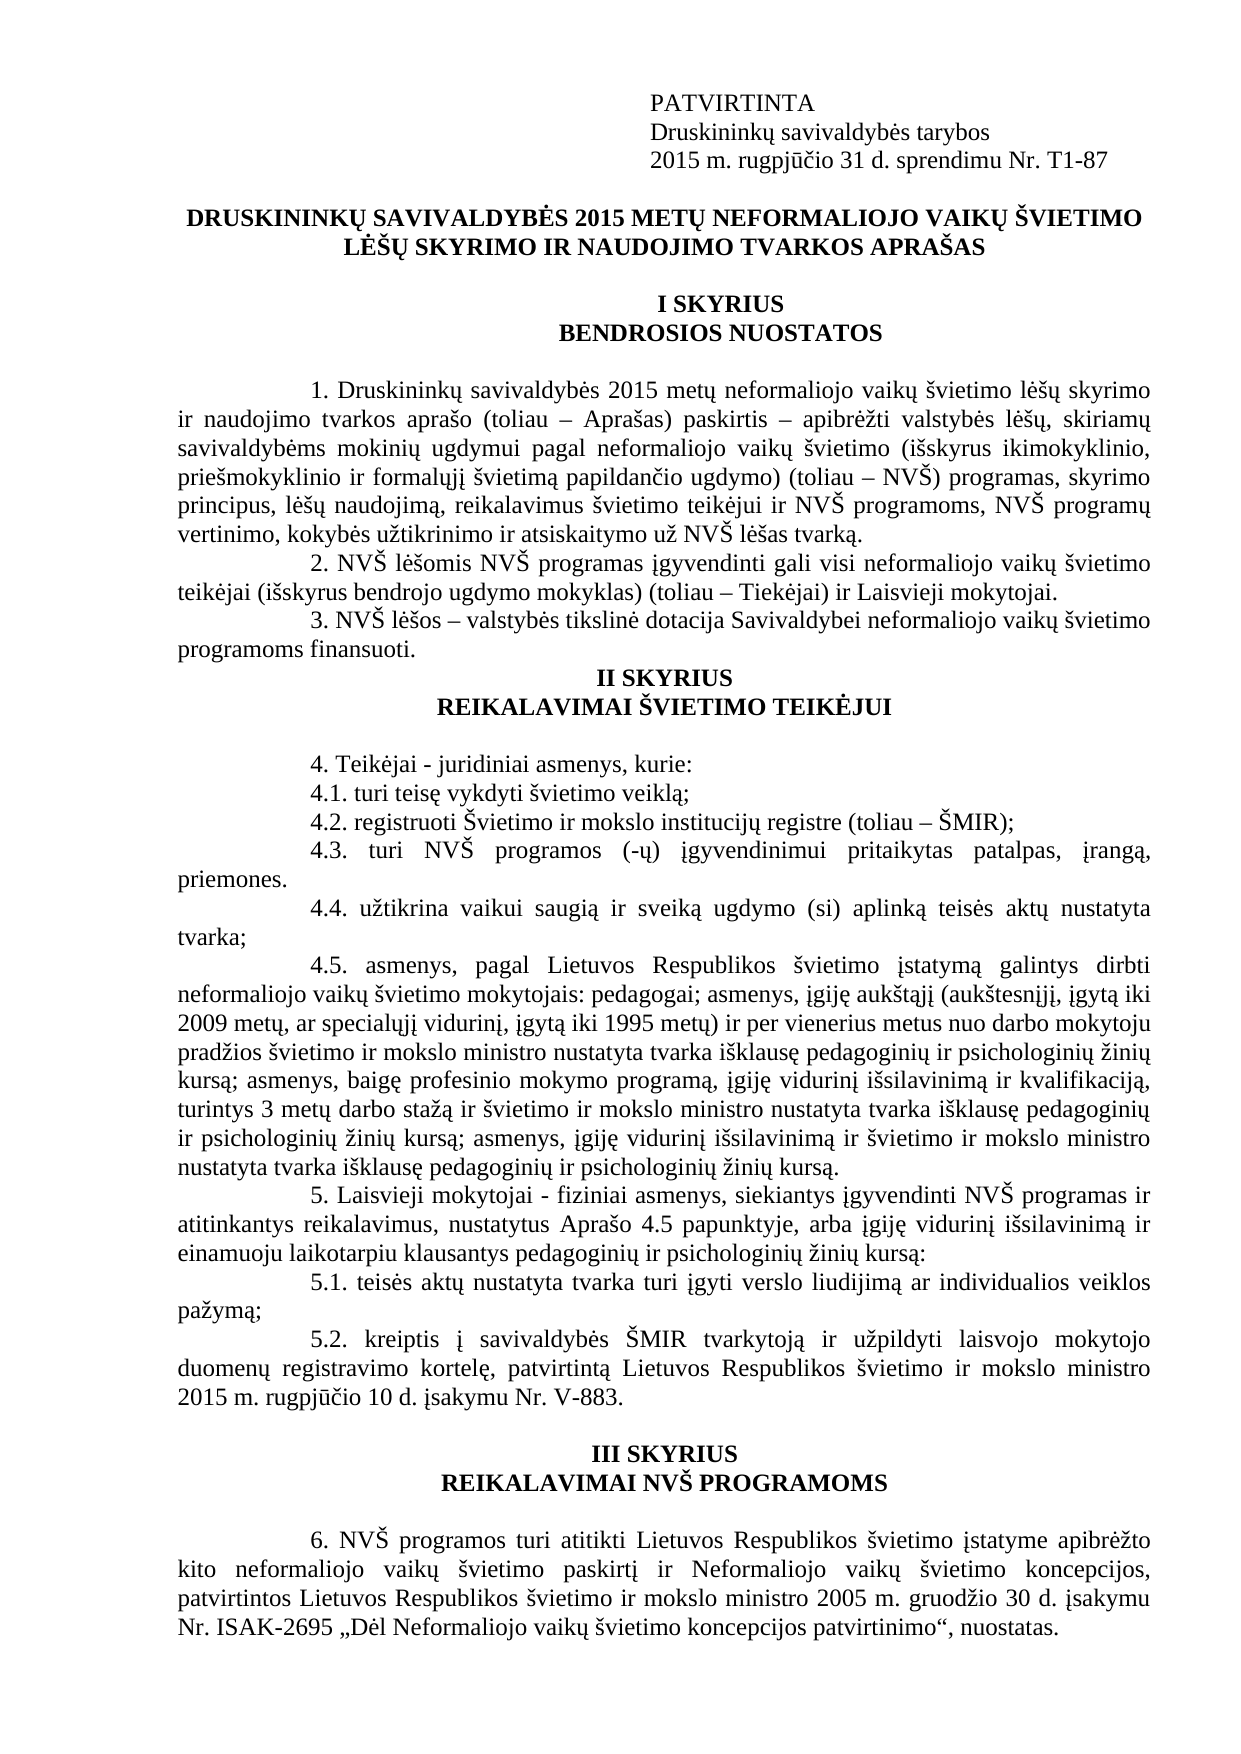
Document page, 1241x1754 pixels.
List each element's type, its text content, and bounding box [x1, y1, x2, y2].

text 5.2. kreiptis į savivaldybės ŠMIR tvarkytoją ir užpildyti laisvojo mokytojo duomenų registravimo kortelę, patvirtintą Lietuvos Respublikos švietimo ir mokslo ministro 2015 m. rugpjūčio 10 d. įsakymu Nr. V-883. [177, 1324, 1152, 1410]
text 6. NVŠ programos turi atitikti Lietuvos Respublikos švietimo įstatyme apibrėžto kito neformaliojo vaikų švietimo paskirtį ir Neformaliojo vaikų švietimo koncepcijos, patvirtintos Lietuvos Respublikos švietimo ir mokslo ministro 2005 m. gruodžio 30 d. įsakymu Nr. ISAK-2695 „Dėl Neformaliojo vaikų švietimo koncepcijos patvirtinimo“, nuostatas. [177, 1525, 1152, 1640]
text 3. NVŠ lėšos – valstybės tikslinė dotacija Savivaldybei neformaliojo vaikų švietimo programoms finansuoti. [177, 605, 1152, 663]
text 4. Teikėjai - juridiniai asmenys, kurie: [177, 749, 1152, 778]
text REIKALAVIMAI NVŠ PROGRAMOMS [177, 1468, 1152, 1497]
text PATVIRTINTA [650, 88, 1152, 117]
text 4.2. registruoti Švietimo ir mokslo institucijų registre (toliau – ŠMIR); [177, 807, 1152, 835]
text BENDROSIOS NUOSTATOS [290, 318, 1152, 347]
text II SKYRIUS [177, 663, 1152, 692]
text 5.1. teisės aktų nustatyta tvarka turi įgyti verslo liudijimą ar individualios veiklos pažymą; [177, 1267, 1152, 1324]
text III SKYRIUS [177, 1439, 1152, 1468]
text Druskininkų savivaldybės tarybos [650, 117, 1152, 145]
text I SKYRIUS [290, 289, 1152, 318]
text REIKALAVIMAI ŠVIETIMO TEIKĖJUI [177, 692, 1152, 720]
text 5. Laisvieji mokytojai - fiziniai asmenys, siekiantys įgyvendinti NVŠ programas ir atitinkantys reikalavimus, nustatytus Aprašo 4.5 papunktyje, arba įgiję vidurinį išsilavinimą ir einamuoju laikotarpiu klausantys pedagoginių ir psichologinių žinių kursą: [177, 1180, 1152, 1267]
text 2015 m. rugpjūčio 31 d. sprendimu Nr. T1-87 [650, 145, 1152, 174]
text 4.4. užtikrina vaikui saugią ir sveiką ugdymo (si) aplinką teisės aktų nustatyta tvarka; [177, 893, 1152, 950]
text 2. NVŠ lėšomis NVŠ programas įgyvendinti gali visi neformaliojo vaikų švietimo teikėjai (išskyrus bendrojo ugdymo mokyklas) (toliau – Tiekėjai) ir Laisvieji mokytojai. [177, 548, 1152, 605]
text DRUSKININKŲ SAVIVALDYBĖS 2015 METŲ NEFORMALIOJO VAIKŲ ŠVIETIMO LĖŠŲ SKYRIMO IR NAUDOJIMO TVARKOS APRAŠAS [177, 203, 1152, 260]
text 4.5. asmenys, pagal Lietuvos Respublikos švietimo įstatymą galintys dirbti neformaliojo vaikų švietimo mokytojais: pedagogai; asmenys, įgiję aukštąjį (aukštesnįjį, įgytą iki 2009 metų, ar specialųjį vidurinį, įgytą iki 1995 metų) ir per vienerius metus nuo darbo mokytoju pradžios švietimo ir mokslo ministro nustatyta tvarka išklausę pedagoginių ir psichologinių žinių kursą; asmenys, baigę profesinio mokymo programą, įgiję vidurinį išsilavinimą ir kvalifikaciją, turintys 3 metų darbo stažą ir švietimo ir mokslo ministro nustatyta tvarka išklausę pedagoginių ir psichologinių žinių kursą; asmenys, įgiję vidurinį išsilavinimą ir švietimo ir mokslo ministro nustatyta tvarka išklausę pedagoginių ir psichologinių žinių kursą. [177, 950, 1152, 1180]
text 4.1. turi teisę vykdyti švietimo veiklą; [177, 778, 1152, 807]
text 4.3. turi NVŠ programos (-ų) įgyvendinimui pritaikytas patalpas, įrangą, priemones. [177, 835, 1152, 893]
text 1. Druskininkų savivaldybės 2015 metų neformaliojo vaikų švietimo lėšų skyrimo ir naudojimo tvarkos aprašo (toliau – Aprašas) paskirtis – apibrėžti valstybės lėšų, skiriamų savivaldybėms mokinių ugdymui pagal neformaliojo vaikų švietimo (išskyrus ikimokyklinio, priešmokyklinio ir formalųjį švietimą papildančio ugdymo) (toliau – NVŠ) programas, skyrimo principus, lėšų naudojimą, reikalavimus švietimo teikėjui ir NVŠ programoms, NVŠ programų vertinimo, kokybės užtikrinimo ir atsiskaitymo už NVŠ lėšas tvarką. [177, 375, 1152, 548]
